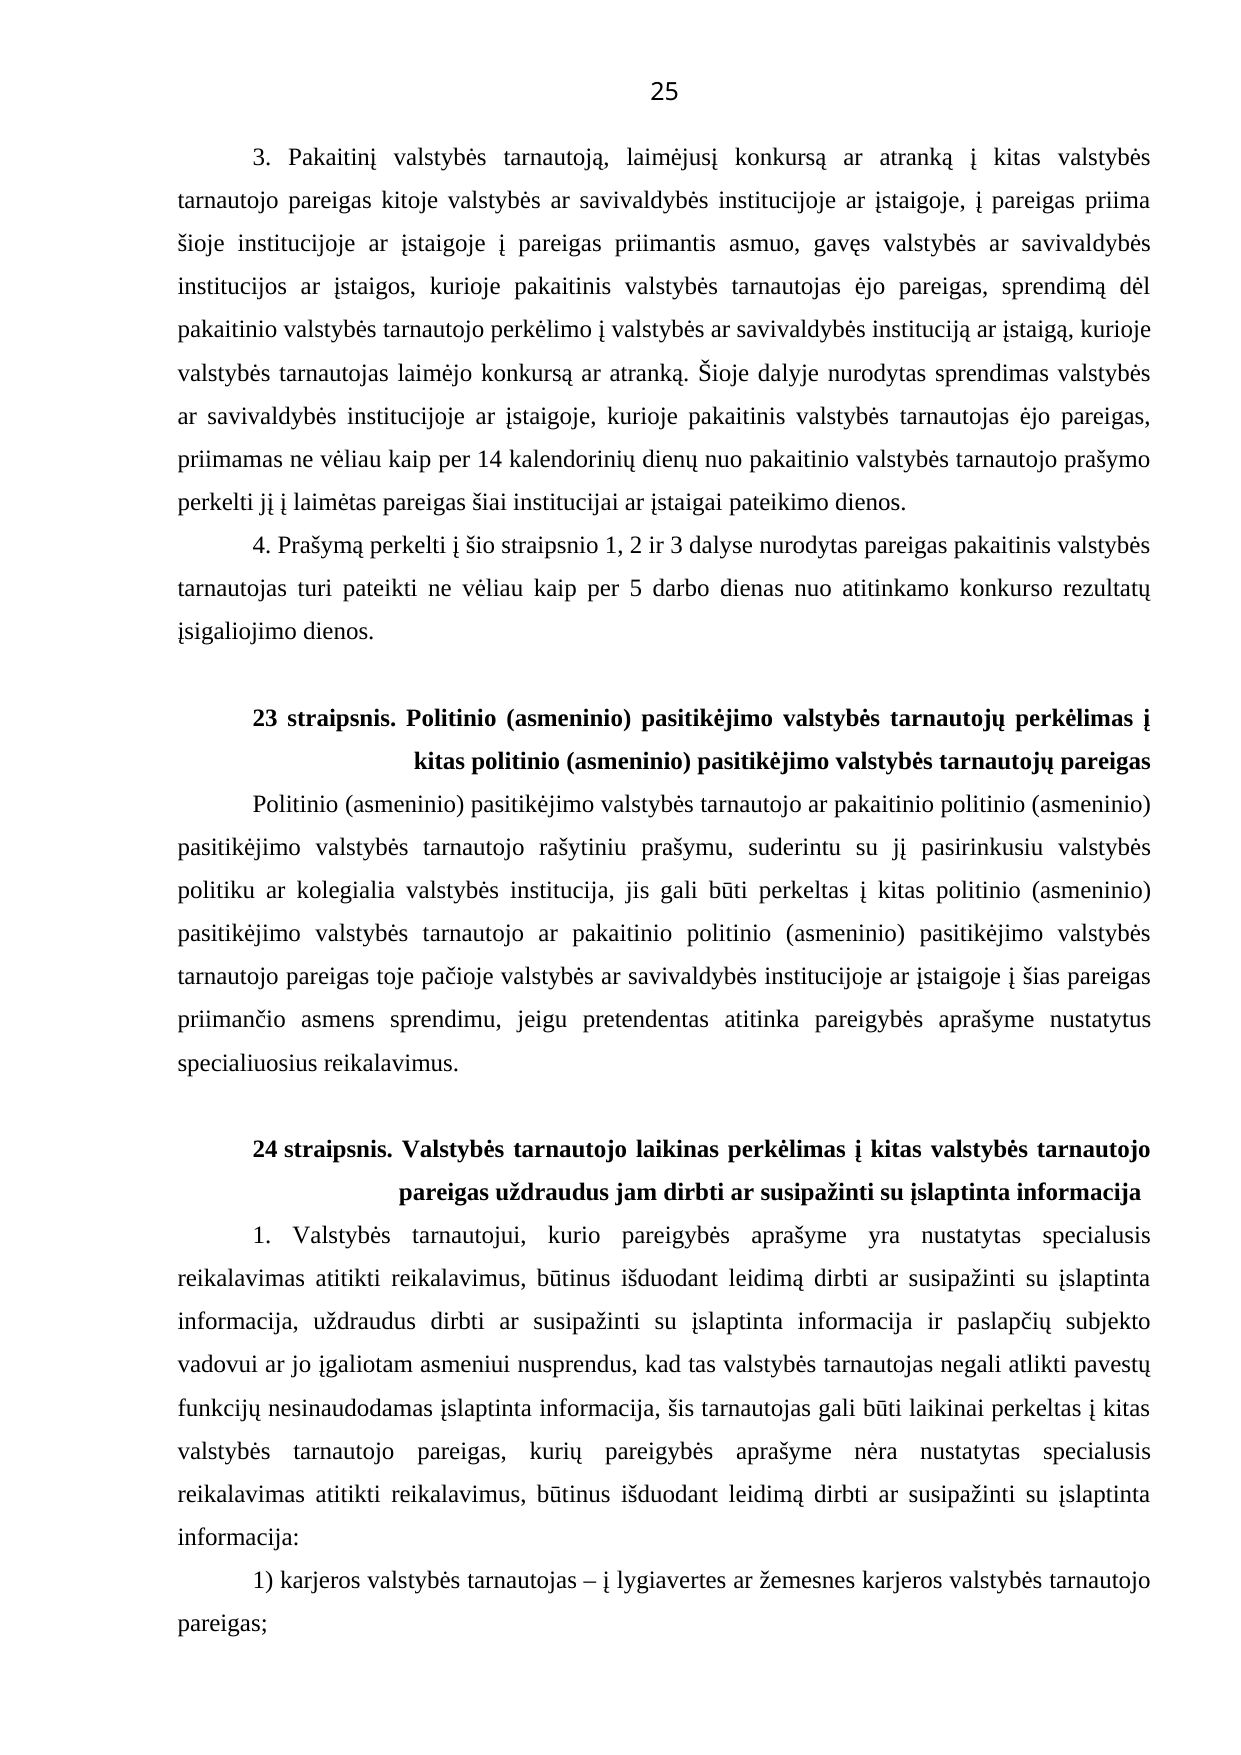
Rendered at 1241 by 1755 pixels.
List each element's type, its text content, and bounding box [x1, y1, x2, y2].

text 23 straipsnis. Politinio (asmeninio) pasitikėjimo valstybės tarnautojų perkėlimas į kitas politinio (asmeninio) pasitikėjimo valstybės tarnautojų pareigas [252, 703, 1152, 774]
text 24 straipsnis. Valstybės tarnautojo laikinas perkėlimas į kitas valstybės tarnautojo pareigas uždraudus jam dirbti ar susipažinti su įslaptinta informacija [252, 1134, 1152, 1206]
text 3. Pakaitinį valstybės tarnautoją, laimėjusį konkursą ar atranką į kitas valstybės tarnautojo pareigas kitoje valstybės ar savivaldybės institucijoje ar įstaigoje, į pareigas priima šioje institucijoje ar įstaigoje į pareigas priimantis asmuo, gavęs valstybės ar savivaldybės institucijos ar įstaigos, kurioje pakaitinis valstybės tarnautojas ėjo pareigas, sprendimą dėl pakaitinio valstybės tarnautojo perkėlimo į valstybės ar savivaldybės instituciją ar įstaigą, kurioje valstybės tarnautojas laimėjo konkursą ar atranką. Šioje dalyje nurodytas sprendimas valstybės ar savivaldybės institucijoje ar įstaigoje, kurioje pakaitinis valstybės tarnautojas ėjo pareigas, priimamas ne vėliau kaip per 14 kalendorinių dienų nuo pakaitinio valstybės tarnautojo prašymo perkelti jį į laimėtas pareigas šiai institucijai ar įstaigai pateikimo dienos. [177, 142, 1152, 516]
text 1) karjeros valstybės tarnautojas – į lygiavertes ar žemesnes karjeros valstybės tarnautojo pareigas; [177, 1565, 1152, 1637]
text 1. Valstybės tarnautojui, kurio pareigybės aprašyme yra nustatytas specialusis reikalavimas atitikti reikalavimus, būtinus išduodant leidimą dirbti ar susipažinti su įslaptinta informacija, uždraudus dirbti ar susipažinti su įslaptinta informacija ir paslapčių subjekto vadovui ar jo įgaliotam asmeniui nusprendus, kad tas valstybės tarnautojas negali atlikti pavestų funkcijų nesinaudodamas įslaptinta informacija, šis tarnautojas gali būti laikinai perkeltas į kitas valstybės tarnautojo pareigas, kurių pareigybės aprašyme nėra nustatytas specialusis reikalavimas atitikti reikalavimus, būtinus išduodant leidimą dirbti ar susipažinti su įslaptinta informacija: [177, 1220, 1152, 1551]
text 4. Prašymą perkelti į šio straipsnio 1, 2 ir 3 dalyse nurodytas pareigas pakaitinis valstybės tarnautojas turi pateikti ne vėliau kaip per 5 darbo dienas nuo atitinkamo konkurso rezultatų įsigaliojimo dienos. [177, 530, 1152, 645]
text Politinio (asmeninio) pasitikėjimo valstybės tarnautojo ar pakaitinio politinio (asmeninio) pasitikėjimo valstybės tarnautojo rašytiniu prašymu, suderintu su jį pasirinkusiu valstybės politiku ar kolegialia valstybės institucija, jis gali būti perkeltas į kitas politinio (asmeninio) pasitikėjimo valstybės tarnautojo ar pakaitinio politinio (asmeninio) pasitikėjimo valstybės tarnautojo pareigas toje pačioje valstybės ar savivaldybės institucijoje ar įstaigoje į šias pareigas priimančio asmens sprendimu, jeigu pretendentas atitinka pareigybės aprašyme nustatytus specialiuosius reikalavimus. [177, 789, 1152, 1076]
